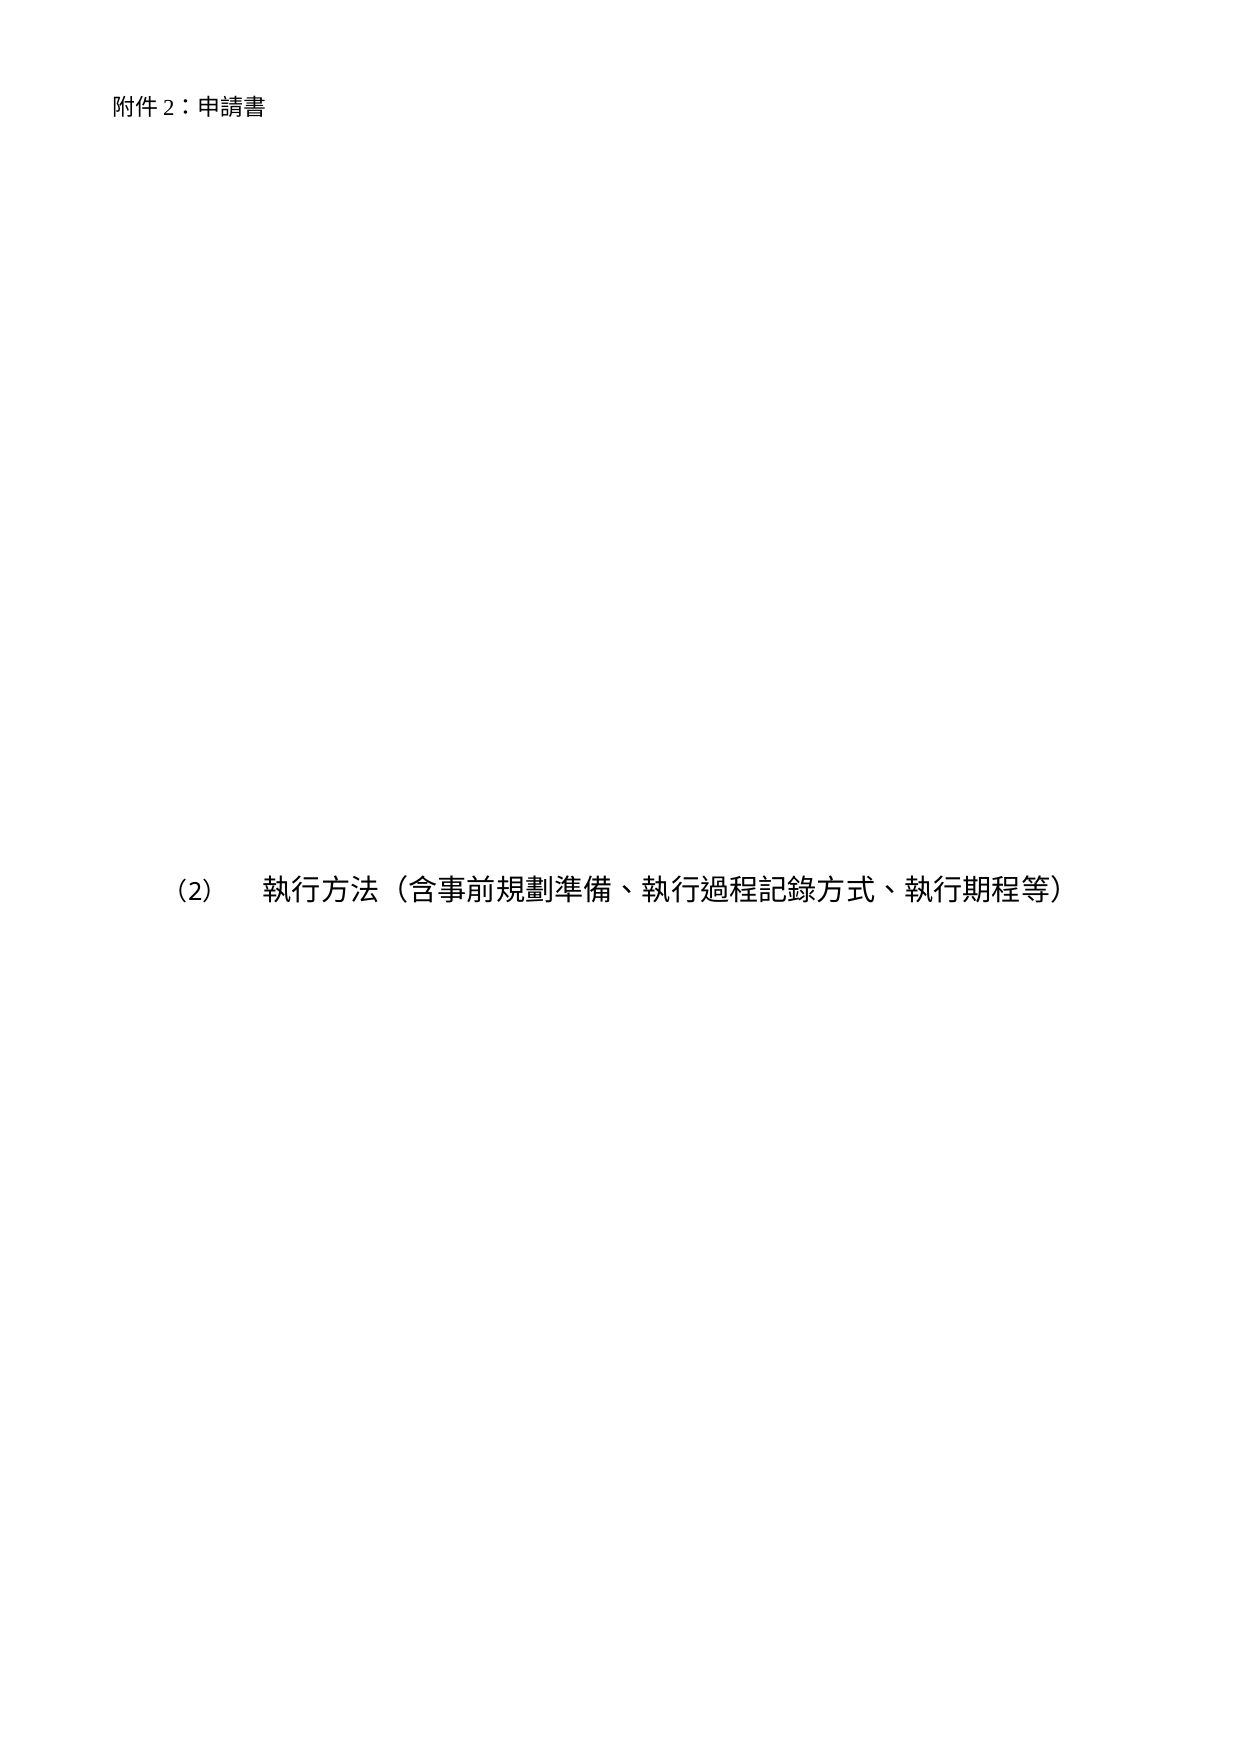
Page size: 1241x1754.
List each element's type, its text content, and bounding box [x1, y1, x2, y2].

list 執行方法（含事前規劃準備、執行過程記錄方式、執行期程等） [162, 846, 1128, 908]
